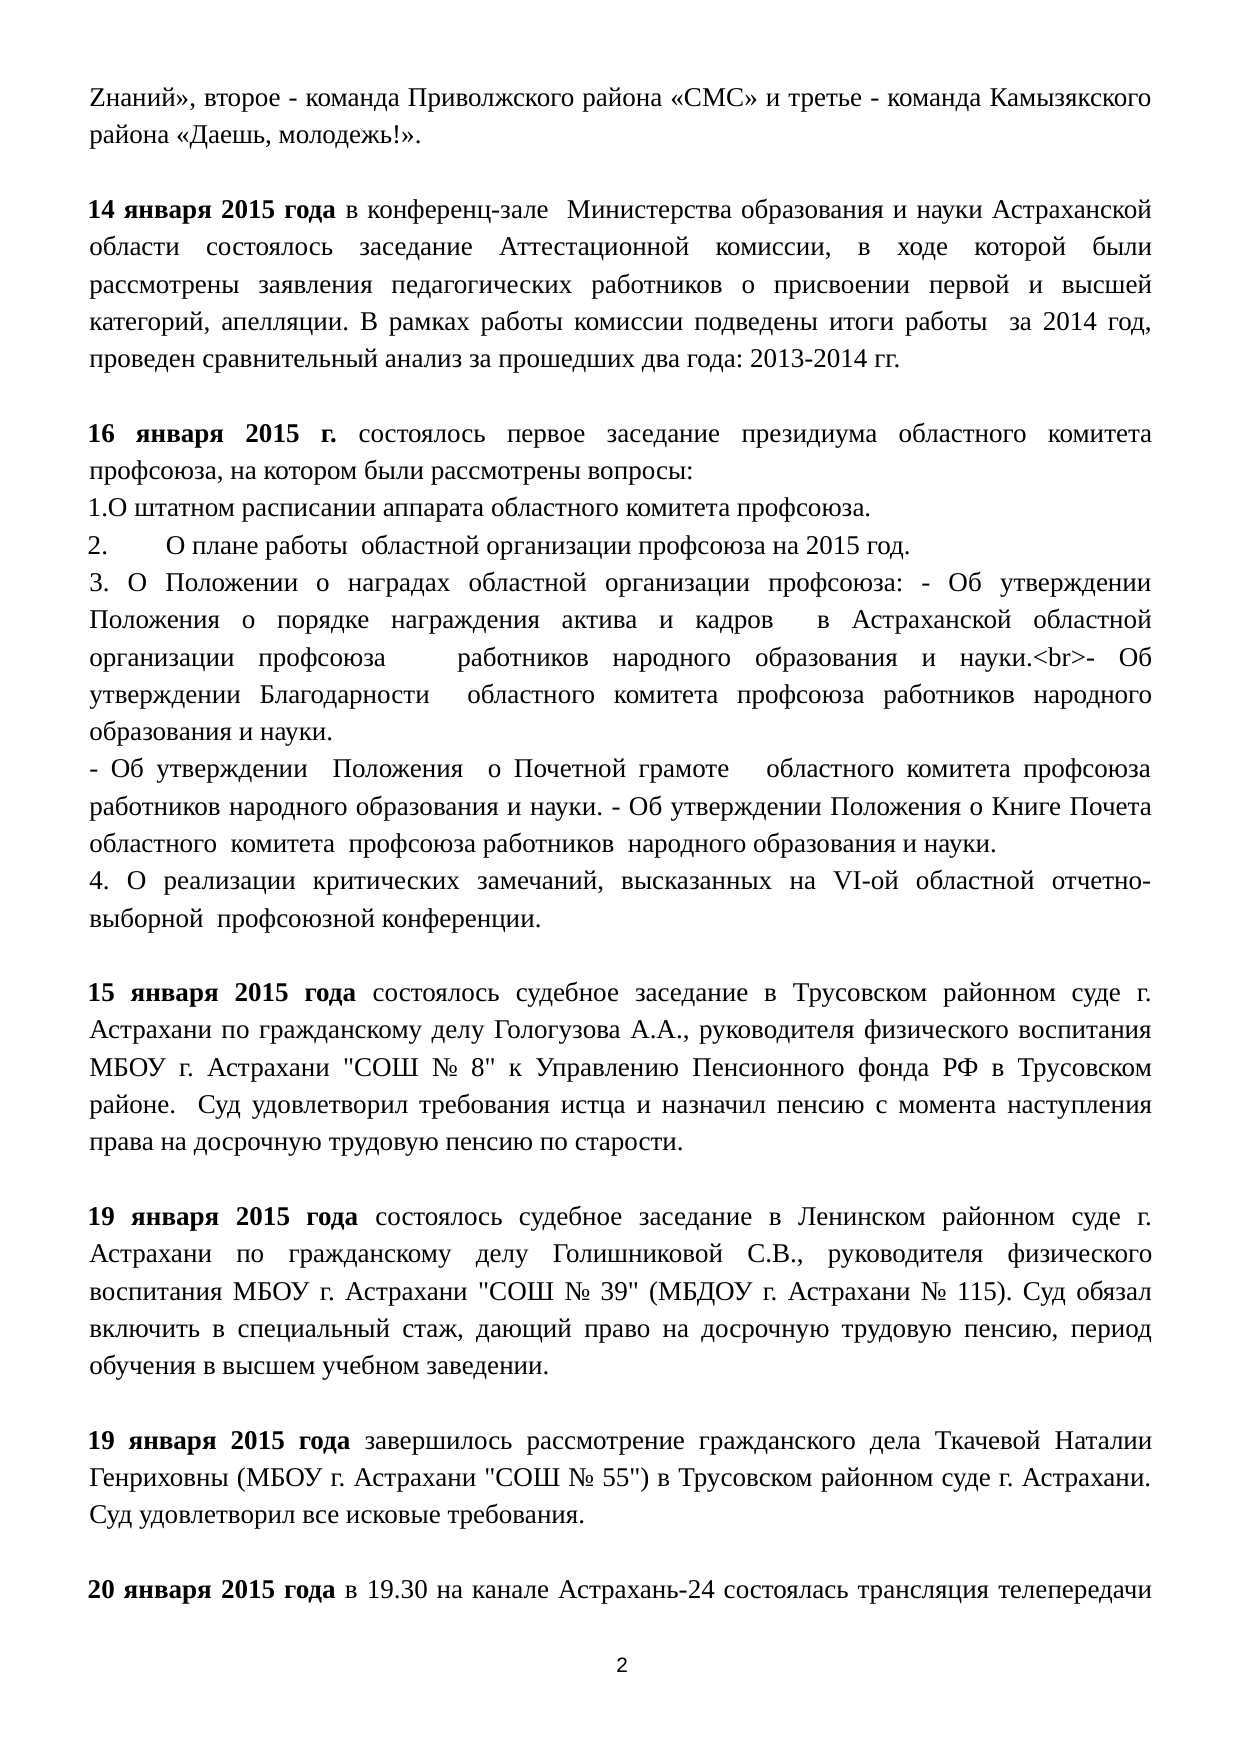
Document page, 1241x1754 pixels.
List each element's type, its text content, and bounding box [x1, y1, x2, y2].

list 4. О реализации критических замечаний, высказанных на VI-ой областной отчетно-выборной профсоюзной конференции. [87, 864, 1153, 933]
text 15 января 2015 года состоялось судебное заседание в Трусовском районном суде г. Астрахани по гражданскому делу Гологузова А.А., руководителя физического воспитания МБОУ г. Астрахани "СОШ № 8" к Управлению Пенсионного фонда РФ в Трусовском районе. Суд удовлетворил требования истца и назначил пенсию с момента наступления права на досрочную трудовую пенсию по старости. [87, 976, 1153, 1157]
text 14 января 2015 года в конференц-зале Министерства образования и науки Астраханской области состоялось заседание Аттестационной комиссии, в ходе которой были рассмотрены заявления педагогических работников о присвоении первой и высшей категорий, апелляции. В рамках работы комиссии подведены итоги работы за 2014 год, проведен сравнительный анализ за прошедших два года: 2013-2014 гг. [87, 193, 1153, 373]
text 19 января 2015 года завершилось рассмотрение гражданского дела Ткачевой Наталии Генриховны (МБОУ г. Астрахани "СОШ № 55") в Трусовском районном суде г. Астрахани. Суд удовлетворил все исковые требования. [87, 1424, 1153, 1529]
list 3. О Положении о наградах областной организации профсоюза: - Об утверждении Положения о порядке награждения актива и кадров в Астраханской областной организации профсоюза работников народного образования и науки.<br>- Об утверждении Благодарности областного комитета профсоюза работников народного образования и науки. [87, 566, 1153, 746]
list - Об утверждении Положения о Почетной грамоте областного комитета профсоюза работников народного образования и науки. - Об утверждении Положения о Книге Почета областного комитета профсоюза работников народного образования и науки. [87, 752, 1153, 858]
text Zнаний», второе - команда Приволжского района «СМС» и третье - команда Камызякского района «Даешь, молодежь!». [87, 81, 1153, 150]
list О плане работы областной организации профсоюза на 2015 год. [87, 529, 1153, 560]
text 20 января 2015 года в 19.30 на канале Астрахань-24 состоялась трансляция телепередачи [87, 1573, 1153, 1604]
text 16 января 2015 г. состоялось первое заседание президиума областного комитета профсоюза, на котором были рассмотрены вопросы: [87, 417, 1153, 485]
text 19 января 2015 года состоялось судебное заседание в Ленинском районном суде г. Астрахани по гражданскому делу Голишниковой С.В., руководителя физического воспитания МБОУ г. Астрахани "СОШ № 39" (МБДОУ г. Астрахани № 115). Суд обязал включить в специальный стаж, дающий право на досрочную трудовую пенсию, период обучения в высшем учебном заведении. [87, 1200, 1153, 1380]
text 1.О штатном расписании аппарата областного комитета профсоюза. [87, 491, 1153, 523]
